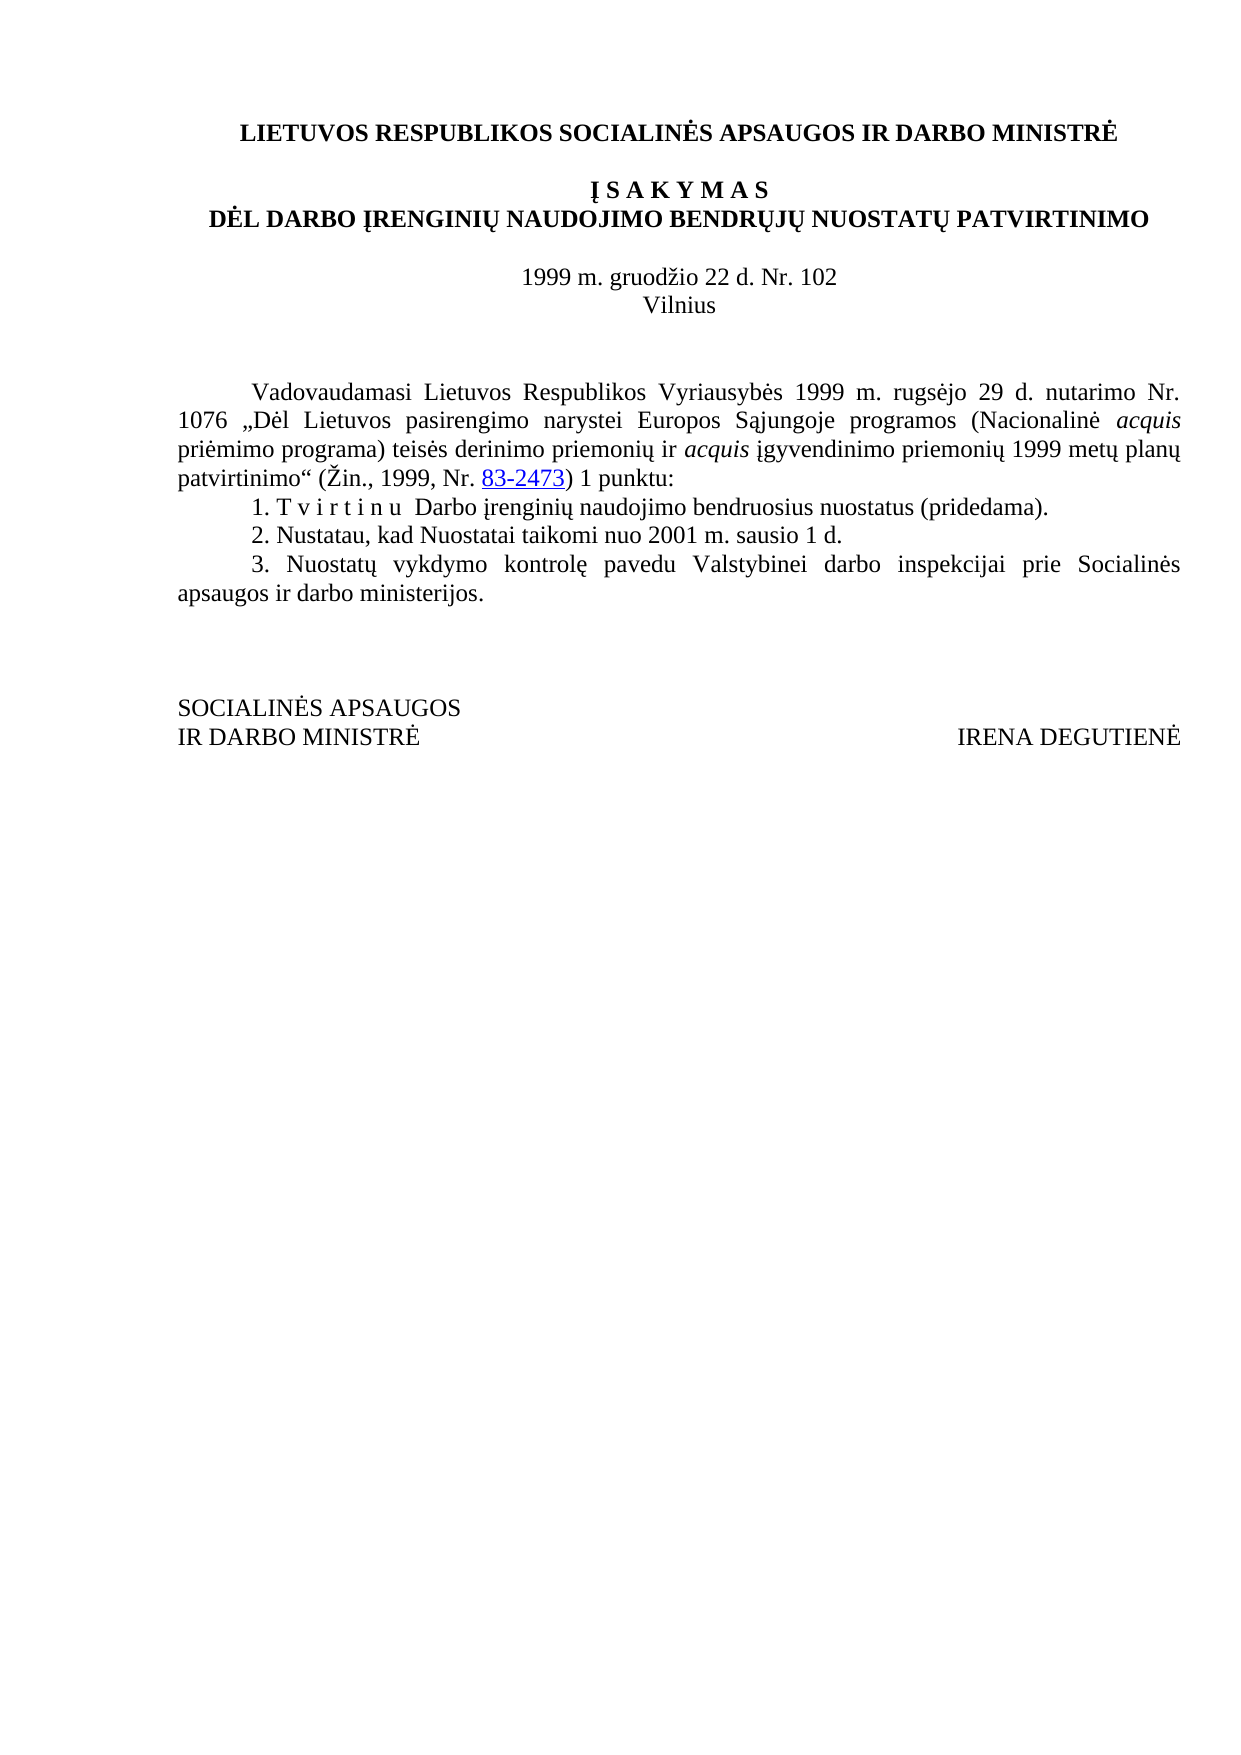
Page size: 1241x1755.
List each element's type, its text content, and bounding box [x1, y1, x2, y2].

text DĖL DARBO ĮRENGINIŲ NAUDOJIMO BENDRŲJŲ NUOSTATŲ PATVIRTINIMO [177, 204, 1181, 233]
text Vadovaudamasi Lietuvos Respublikos Vyriausybės 1999 m. rugsėjo 29 d. nutarimo Nr. 1076 „Dėl Lietuvos pasirengimo narystei Europos Sąjungoje programos (Nacionalinė acquis priėmimo programa) teisės derinimo priemonių ir acquis įgyvendinimo priemonių 1999 metų planų patvirtinimo“ (Žin., 1999, Nr. 83-2473) 1 punktu: [177, 377, 1181, 492]
text 2. Nustatau, kad Nuostatai taikomi nuo 2001 m. sausio 1 d. [177, 521, 1181, 549]
text 1. Tvirtinu Darbo įrenginių naudojimo bendruosius nuostatus (pridedama). [177, 492, 1181, 521]
text Į S A K Y M A S [177, 176, 1181, 204]
text 1999 m. gruodžio 22 d. Nr. 102 [177, 262, 1181, 291]
text Vilnius [177, 291, 1181, 319]
text 3. Nuostatų vykdymo kontrolę pavedu Valstybinei darbo inspekcijai prie Socialinės apsaugos ir darbo ministerijos. [177, 549, 1181, 607]
text IR DARBO MINISTRĖ IRENA DEGUTIENĖ [177, 722, 1181, 751]
text SOCIALINĖS APSAUGOS [177, 693, 1181, 722]
text LIETUVOS RESPUBLIKOS SOCIALINĖS APSAUGOS IR DARBO MINISTRĖ [177, 118, 1181, 147]
